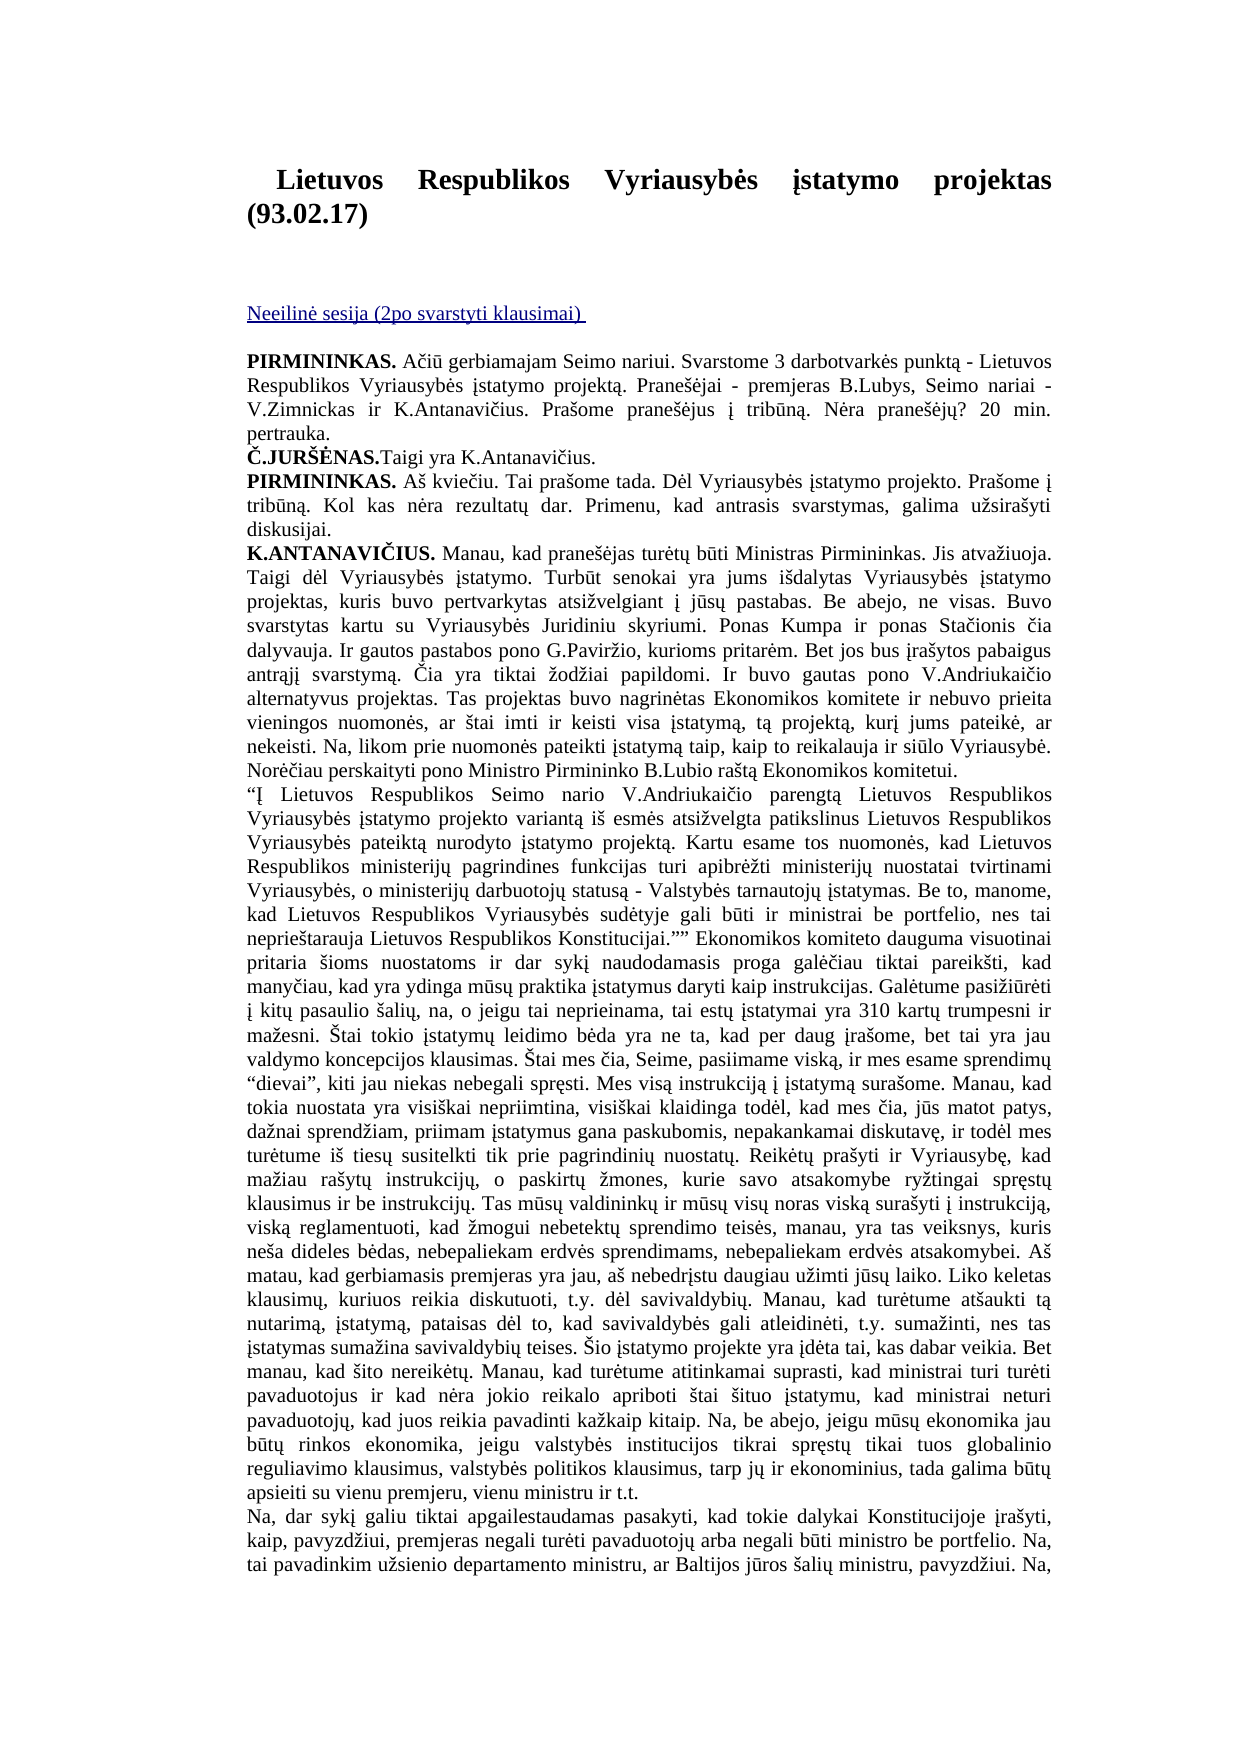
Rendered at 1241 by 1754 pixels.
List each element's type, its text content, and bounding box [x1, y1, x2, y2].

text K.ANTANAVIČIUS. Manau, kad pranešėjas turėtų būti Ministras Pirmininkas. Jis atvažiuoja. Taigi dėl Vyriausybės įstatymo. Turbūt senokai yra jums išdalytas Vyriausybės įstatymo projektas, kuris buvo pertvarkytas atsižvelgiant į jūsų pastabas. Be abejo, ne visas. Buvo svarstytas kartu su Vyriausybės Juridiniu skyriumi. Ponas Kumpa ir ponas Stačionis čia dalyvauja. Ir gautos pastabos pono G.Paviržio, kurioms pritarėm. Bet jos bus įrašytos pabaigus antrąjį svarstymą. Čia yra tiktai žodžiai papildomi. Ir buvo gautas pono V.Andriukaičio alternatyvus projektas. Tas projektas buvo nagrinėtas Ekonomikos komitete ir nebuvo prieita vieningos nuomonės, ar štai imti ir keisti visa įstatymą, tą projektą, kurį jums pateikė, ar nekeisti. Na, likom prie nuomonės pateikti įstatymą taip, kaip to reikalauja ir siūlo Vyriausybė. Norėčiau perskaityti pono Ministro Pirmininko B.Lubio raštą Ekonomikos komitetui. [247, 541, 1053, 782]
text “Į Lietuvos Respublikos Seimo nario V.Andriukaičio parengtą Lietuvos Respublikos Vyriausybės įstatymo projekto variantą iš esmės atsižvelgta patikslinus Lietuvos Respublikos Vyriausybės pateiktą nurodyto įstatymo projektą. Kartu esame tos nuomonės, kad Lietuvos Respublikos ministerijų pagrindines funkcijas turi apibrėžti ministerijų nuostatai tvirtinami Vyriausybės, o ministerijų darbuotojų statusą - Valstybės tarnautojų įstatymas. Be to, manome, kad Lietuvos Respublikos Vyriausybės sudėtyje gali būti ir ministrai be portfelio, nes tai neprieštarauja Lietuvos Respublikos Konstitucijai.”” Ekonomikos komiteto dauguma visuotinai pritaria šioms nuostatoms ir dar sykį naudodamasis proga galėčiau tiktai pareikšti, kad manyčiau, kad yra ydinga mūsų praktika įstatymus daryti kaip instrukcijas. Galėtume pasižiūrėti į kitų pasaulio šalių, na, o jeigu tai neprieinama, tai estų įstatymai yra 310 kartų trumpesni ir mažesni. Štai tokio įstatymų leidimo bėda yra ne ta, kad per daug įrašome, bet tai yra jau valdymo koncepcijos klausimas. Štai mes čia, Seime, pasiimame viską, ir mes esame sprendimų “dievai”, kiti jau niekas nebegali spręsti. Mes visą instrukciją į įstatymą surašome. Manau, kad tokia nuostata yra visiškai nepriimtina, visiškai klaidinga todėl, kad mes čia, jūs matot patys, dažnai sprendžiam, priimam įstatymus gana paskubomis, nepakankamai diskutavę, ir todėl mes turėtume iš tiesų susitelkti tik prie pagrindinių nuostatų. Reikėtų prašyti ir Vyriausybę, kad mažiau rašytų instrukcijų, o paskirtų žmones, kurie savo atsakomybe ryžtingai spręstų klausimus ir be instrukcijų. Tas mūsų valdininkų ir mūsų visų noras viską surašyti į instrukciją, viską reglamentuoti, kad žmogui nebetektų sprendimo teisės, manau, yra tas veiksnys, kuris neša dideles bėdas, nebepaliekam erdvės sprendimams, nebepaliekam erdvės atsakomybei. Aš matau, kad gerbiamasis premjeras yra jau, aš nebedrįstu daugiau užimti jūsų laiko. Liko keletas klausimų, kuriuos reikia diskutuoti, t.y. dėl savivaldybių. Manau, kad turėtume atšaukti tą nutarimą, įstatymą, pataisas dėl to, kad savivaldybės gali atleidinėti, t.y. sumažinti, nes tas įstatymas sumažina savivaldybių teises. Šio įstatymo projekte yra įdėta tai, kas dabar veikia. Bet manau, kad šito nereikėtų. Manau, kad turėtume atitinkamai suprasti, kad ministrai turi turėti pavaduotojus ir kad nėra jokio reikalo apriboti štai šituo įstatymu, kad ministrai neturi pavaduotojų, kad juos reikia pavadinti kažkaip kitaip. Na, be abejo, jeigu mūsų ekonomika jau būtų rinkos ekonomika, jeigu valstybės institucijos tikrai spręstų tikai tuos globalinio reguliavimo klausimus, valstybės politikos klausimus, tarp jų ir ekonominius, tada galima būtų apsieiti su vienu premjeru, vienu ministru ir t.t. [247, 782, 1053, 1504]
text Lietuvos Respublikos Vyriausybės įstatymo projektas (93.02.17) [247, 162, 1053, 229]
text PIRMININKAS. Aš kviečiu. Tai prašome tada. Dėl Vyriausybės įstatymo projekto. Prašome į tribūną. Kol kas nėra rezultatų dar. Primenu, kad antrasis svarstymas, galima užsirašyti diskusijai. [247, 469, 1053, 541]
text PIRMININKAS. Ačiū gerbiamajam Seimo nariui. Svarstome 3 darbotvarkės punktą - Lietuvos Respublikos Vyriausybės įstatymo projektą. Pranešėjai - premjeras B.Lubys, Seimo nariai - V.Zimnickas ir K.Antanavičius. Prašome pranešėjus į tribūną. Nėra pranešėjų? 20 min. pertrauka. [247, 349, 1053, 445]
text Neeilinė sesija (2po svarstyti klausimai) [247, 301, 1053, 325]
text Na, dar sykį galiu tiktai apgailestaudamas pasakyti, kad tokie dalykai Konstitucijoje įrašyti, kaip, pavyzdžiui, premjeras negali turėti pavaduotojų arba negali būti ministro be portfelio. Na, tai pavadinkim užsienio departamento ministru, ar Baltijos jūros šalių ministru, pavyzdžiui. Na, [247, 1504, 1053, 1576]
text Č.JURŠĖNAS.Taigi yra K.Antanavičius. [247, 445, 1053, 469]
